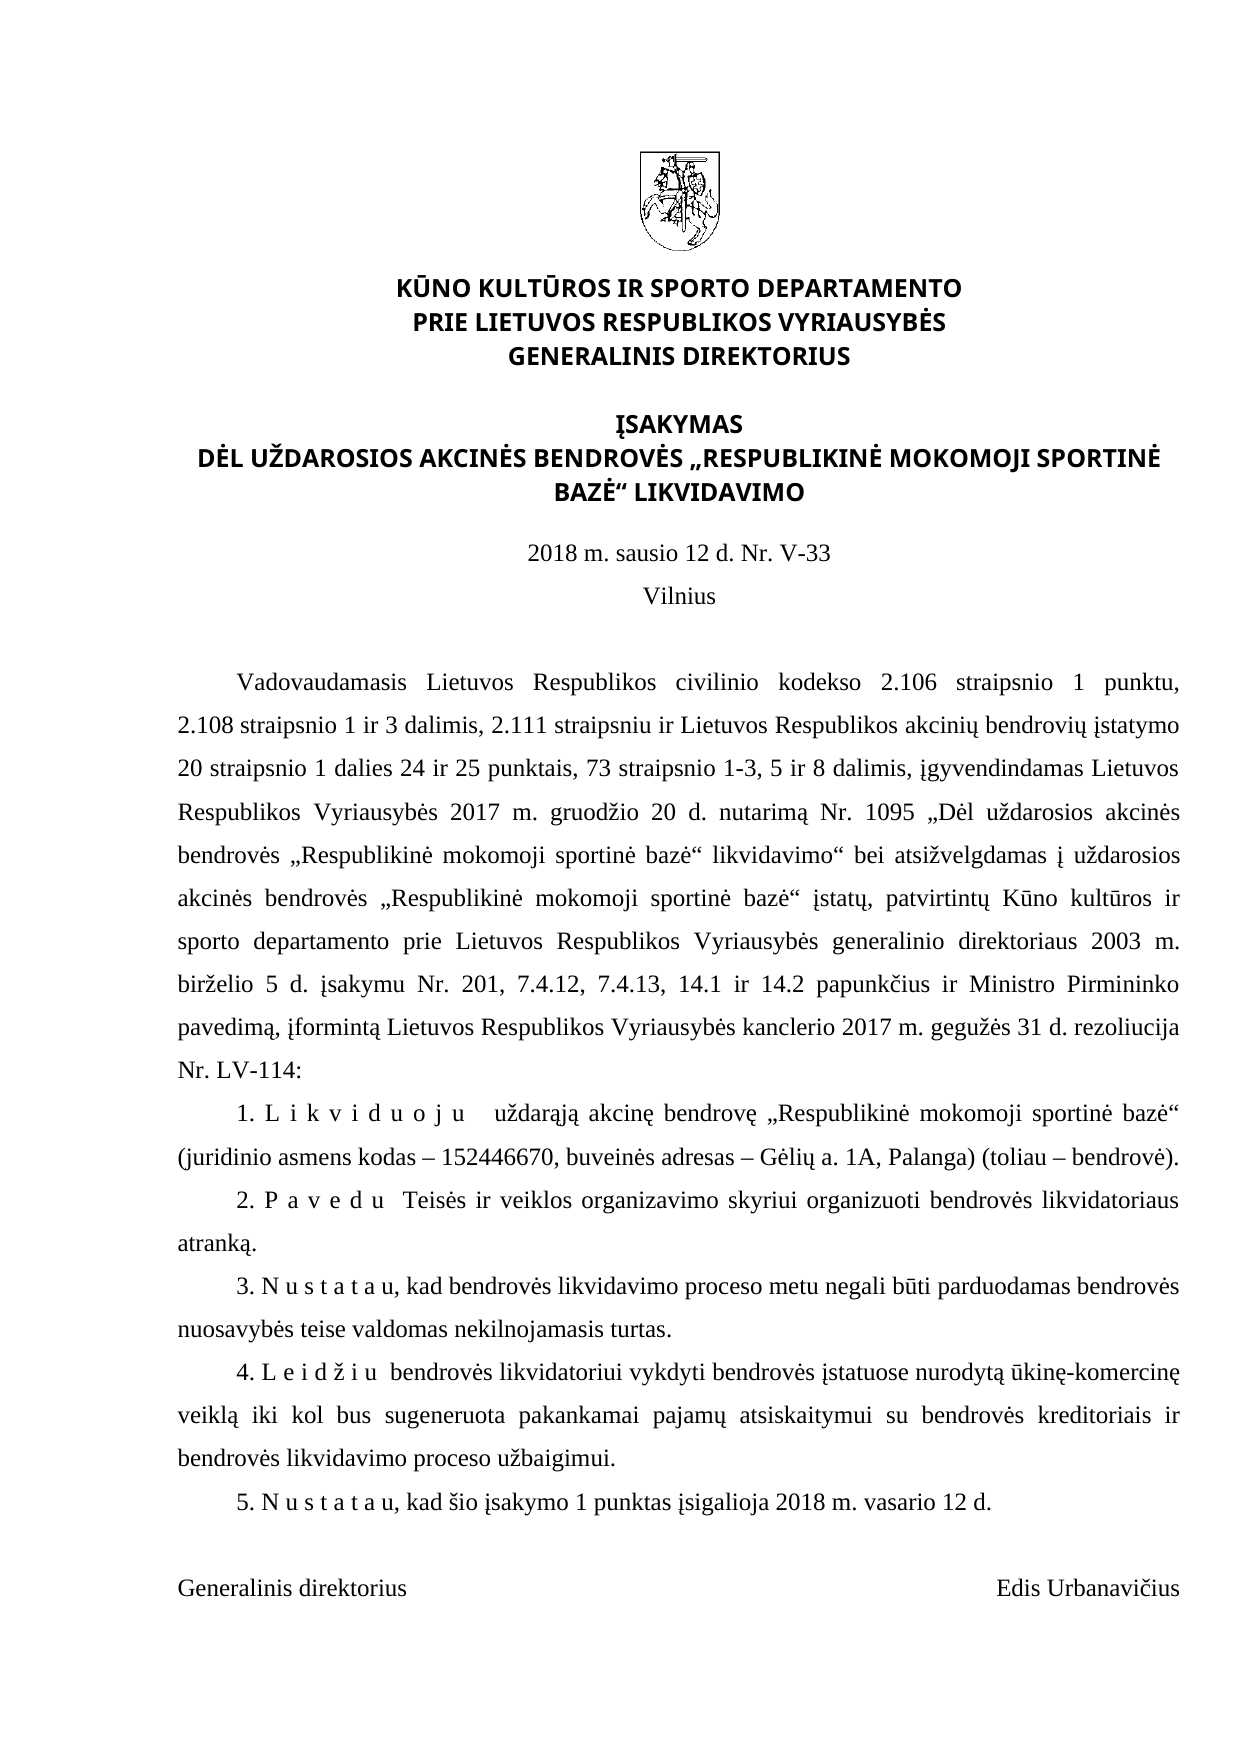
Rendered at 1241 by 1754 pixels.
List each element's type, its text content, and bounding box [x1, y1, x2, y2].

text 3. N u s t a t a u, kad bendrovės likvidavimo proceso metu negali būti parduodamas bendrovės nuosavybės teise valdomas nekilnojamasis turtas. [177, 1271, 1181, 1343]
text 4. L e i d ž i u bendrovės likvidatoriui vykdyti bendrovės įstatuose nurodytą ūkinę-komercinę veiklą iki kol bus sugeneruota pakankamai pajamų atsiskaitymui su bendrovės kreditoriais ir bendrovės likvidavimo proceso užbaigimui. [177, 1357, 1181, 1472]
text Vilnius [177, 581, 1181, 610]
text 2018 m. sausio 12 d. Nr. V-33 [177, 538, 1181, 567]
text 2. P a v e d u Teisės ir veiklos organizavimo skyriui organizuoti bendrovės likvidatoriaus atranką. [177, 1185, 1181, 1257]
text 5. N u s t a t a u, kad šio įsakymo 1 punktas įsigalioja 2018 m. vasario 12 d. [177, 1487, 1181, 1515]
text KŪNO KULTŪROS IR SPORTO DEPARTAMENTO [177, 271, 1181, 305]
text dėl UŽDAROSIOS AKCINĖS BENDROVĖS „RESPUBLIKINĖ MOKOMOJI SPORTINĖ BAZĖ“ LIKVIDAVIMO [177, 441, 1181, 509]
text Generalinis direktorius [177, 339, 1181, 373]
text 1. L i k v i d u o j u uždarąją akcinę bendrovę „Respublikinė mokomoji sportinė bazė“ (juridinio asmens kodas – 152446670, buveinės adresas – Gėlių a. 1A, Palanga) (toliau – bendrovė). [177, 1098, 1181, 1170]
text PRIE LIETUVOS RESPUBLIKOS VYRIAUSYBĖS [177, 305, 1181, 339]
text Vadovaudamasis Lietuvos Respublikos civilinio kodekso 2.106 straipsnio 1 punktu, 2.108 straipsnio 1 ir 3 dalimis, 2.111 straipsniu ir Lietuvos Respublikos akcinių bendrovių įstatymo 20 straipsnio 1 dalies 24 ir 25 punktais, 73 straipsnio 1-3, 5 ir 8 dalimis, įgyvendindamas Lietuvos Respublikos Vyriausybės 2017 m. gruodžio 20 d. nutarimą Nr. 1095 „Dėl uždarosios akcinės bendrovės „Respublikinė mokomoji sportinė bazė“ likvidavimo“ bei atsižvelgdamas į uždarosios akcinės bendrovės „Respublikinė mokomoji sportinė bazė“ įstatų, patvirtintų Kūno kultūros ir sporto departamento prie Lietuvos Respublikos Vyriausybės generalinio direktoriaus 2003 m. birželio 5 d. įsakymu Nr. 201, 7.4.12, 7.4.13, 14.1 ir 14.2 papunkčius ir Ministro Pirmininko pavedimą, įformintą Lietuvos Respublikos Vyriausybės kanclerio 2017 m. gegužės 31 d. rezoliucija Nr. LV-114: [177, 667, 1181, 1084]
text Generalinis direktorius Edis Urbanavičius [177, 1573, 1181, 1602]
text Įsakymas [177, 407, 1181, 441]
